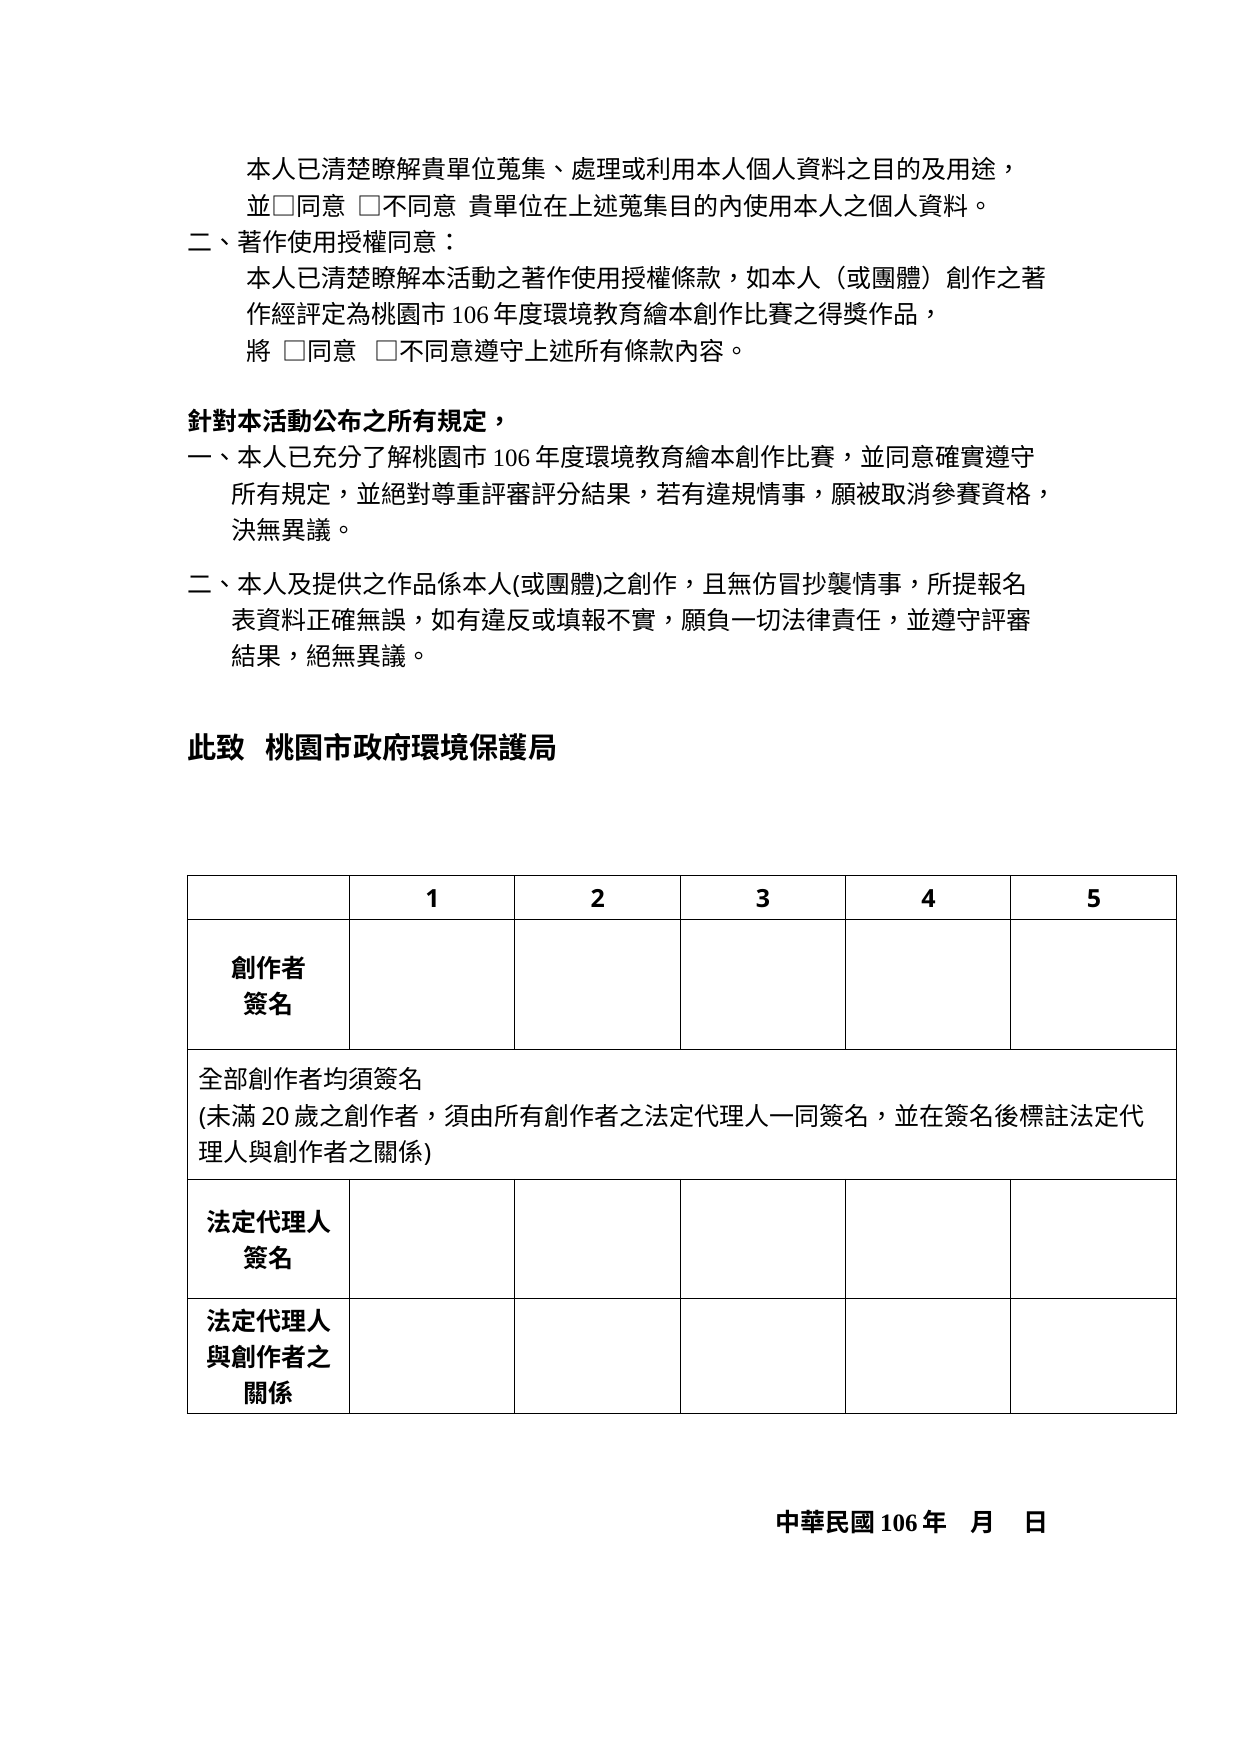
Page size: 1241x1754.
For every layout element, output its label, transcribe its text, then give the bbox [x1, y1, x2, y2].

table_cell [350, 920, 514, 1049]
table_cell [515, 1299, 680, 1413]
text 針對本活動公布之所有規定， [187, 402, 1048, 438]
table_cell 法定代理人與創作者之關係 [188, 1299, 349, 1413]
table_cell [350, 1299, 514, 1413]
text 本人已清楚瞭解貴單位蒐集、處理或利用本人個人資料之目的及用途， [187, 150, 1048, 186]
table_header 2 [515, 876, 680, 919]
text 二、本人及提供之作品係本人(或團體)之創作，且無仿冒抄襲情事，所提報名表資料正確無誤，如有違反或填報不實，願負一切法律責任，並遵守評審結果，絕無異議。 [187, 564, 1048, 673]
table_cell [515, 1180, 680, 1297]
table_cell [1011, 1299, 1176, 1413]
table_cell 法定代理人簽名 [188, 1180, 349, 1297]
text 一、本人已充分了解桃園市106年度環境教育繪本創作比賽，並同意確實遵守所有規定，並絕對尊重評審評分結果，若有違規情事，願被取消參賽資格，決無異議。 [187, 438, 1048, 547]
text 中華民國106年 月 日 [187, 1502, 1048, 1538]
table_header [188, 876, 349, 919]
table_cell [1011, 920, 1176, 1049]
table_cell [846, 1299, 1010, 1413]
text 此致 桃園市政府環境保護局 [187, 724, 1048, 767]
table_header 5 [1011, 876, 1176, 919]
table_cell [681, 1299, 845, 1413]
text 本人已清楚瞭解本活動之著作使用授權條款，如本人（或團體）創作之著作經評定為桃園市106年度環境教育繪本創作比賽之得獎作品， [246, 259, 1048, 331]
table_cell 創作者 簽名 [188, 920, 349, 1049]
table_cell [681, 920, 845, 1049]
table_header 3 [681, 876, 845, 919]
table_cell [350, 1180, 514, 1297]
table_cell [515, 920, 680, 1049]
table_cell [846, 920, 1010, 1049]
table_cell [681, 1180, 845, 1297]
table_cell 全部創作者均須簽名 (未滿20歲之創作者，須由所有創作者之法定代理人一同簽名，並在簽名後標註法定代理人與創作者之關係) [188, 1050, 1176, 1179]
table_cell [846, 1180, 1010, 1297]
text 二、著作使用授權同意： [187, 222, 1048, 259]
table_cell [1011, 1180, 1176, 1297]
table_header 1 [350, 876, 514, 919]
text 並□同意 □不同意 貴單位在上述蒐集目的內使用本人之個人資料。 [187, 186, 1048, 222]
text 將 □同意 □不同意遵守上述所有條款內容。 [187, 331, 1048, 367]
table_header 4 [846, 876, 1010, 919]
